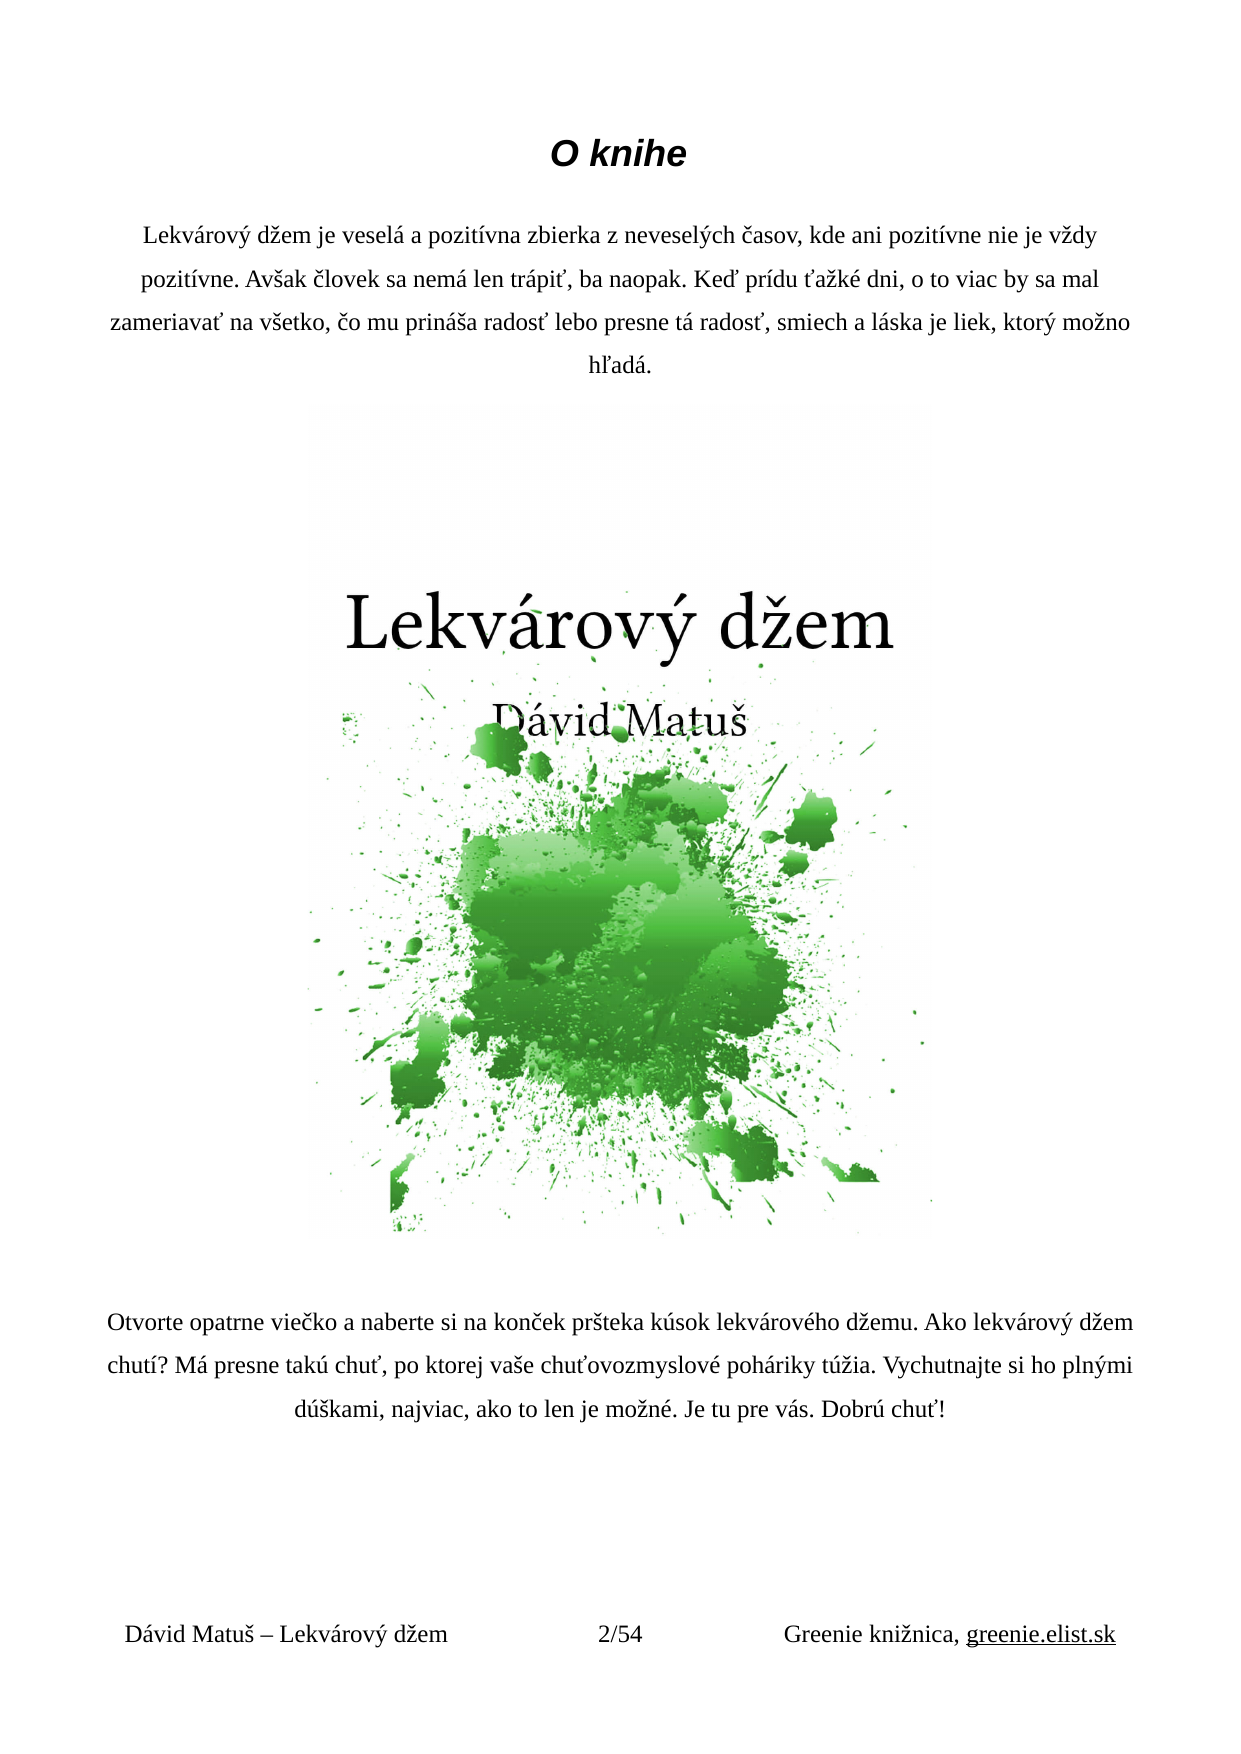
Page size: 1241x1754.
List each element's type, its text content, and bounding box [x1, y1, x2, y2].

picture [307, 404, 933, 1239]
text Lekvárový džem je veselá a pozitívna zbierka z neveselých časov, kde ani pozitívne nie je vždy pozitívne. Avšak človek sa nemá len trápiť, ba naopak. Keď prídu ťažké dni, o to viac by sa mal zameriavať na všetko, čo mu prináša radosť lebo presne tá radosť, smiech a láska je liek, ktorý možno hľadá. [106, 221, 1134, 379]
subtitle O knihe [106, 131, 1134, 174]
text Otvorte opatrne viečko a naberte si na konček pršteka kúsok lekvárového džemu. Ako lekvárový džem chutí? Má presne takú chuť, po ktorej vaše chuťovozmyslové poháriky túžia. Vychutnajte si ho plnými dúškami, najviac, ako to len je možné. Je tu pre vás. Dobrú chuť! [106, 1307, 1134, 1422]
